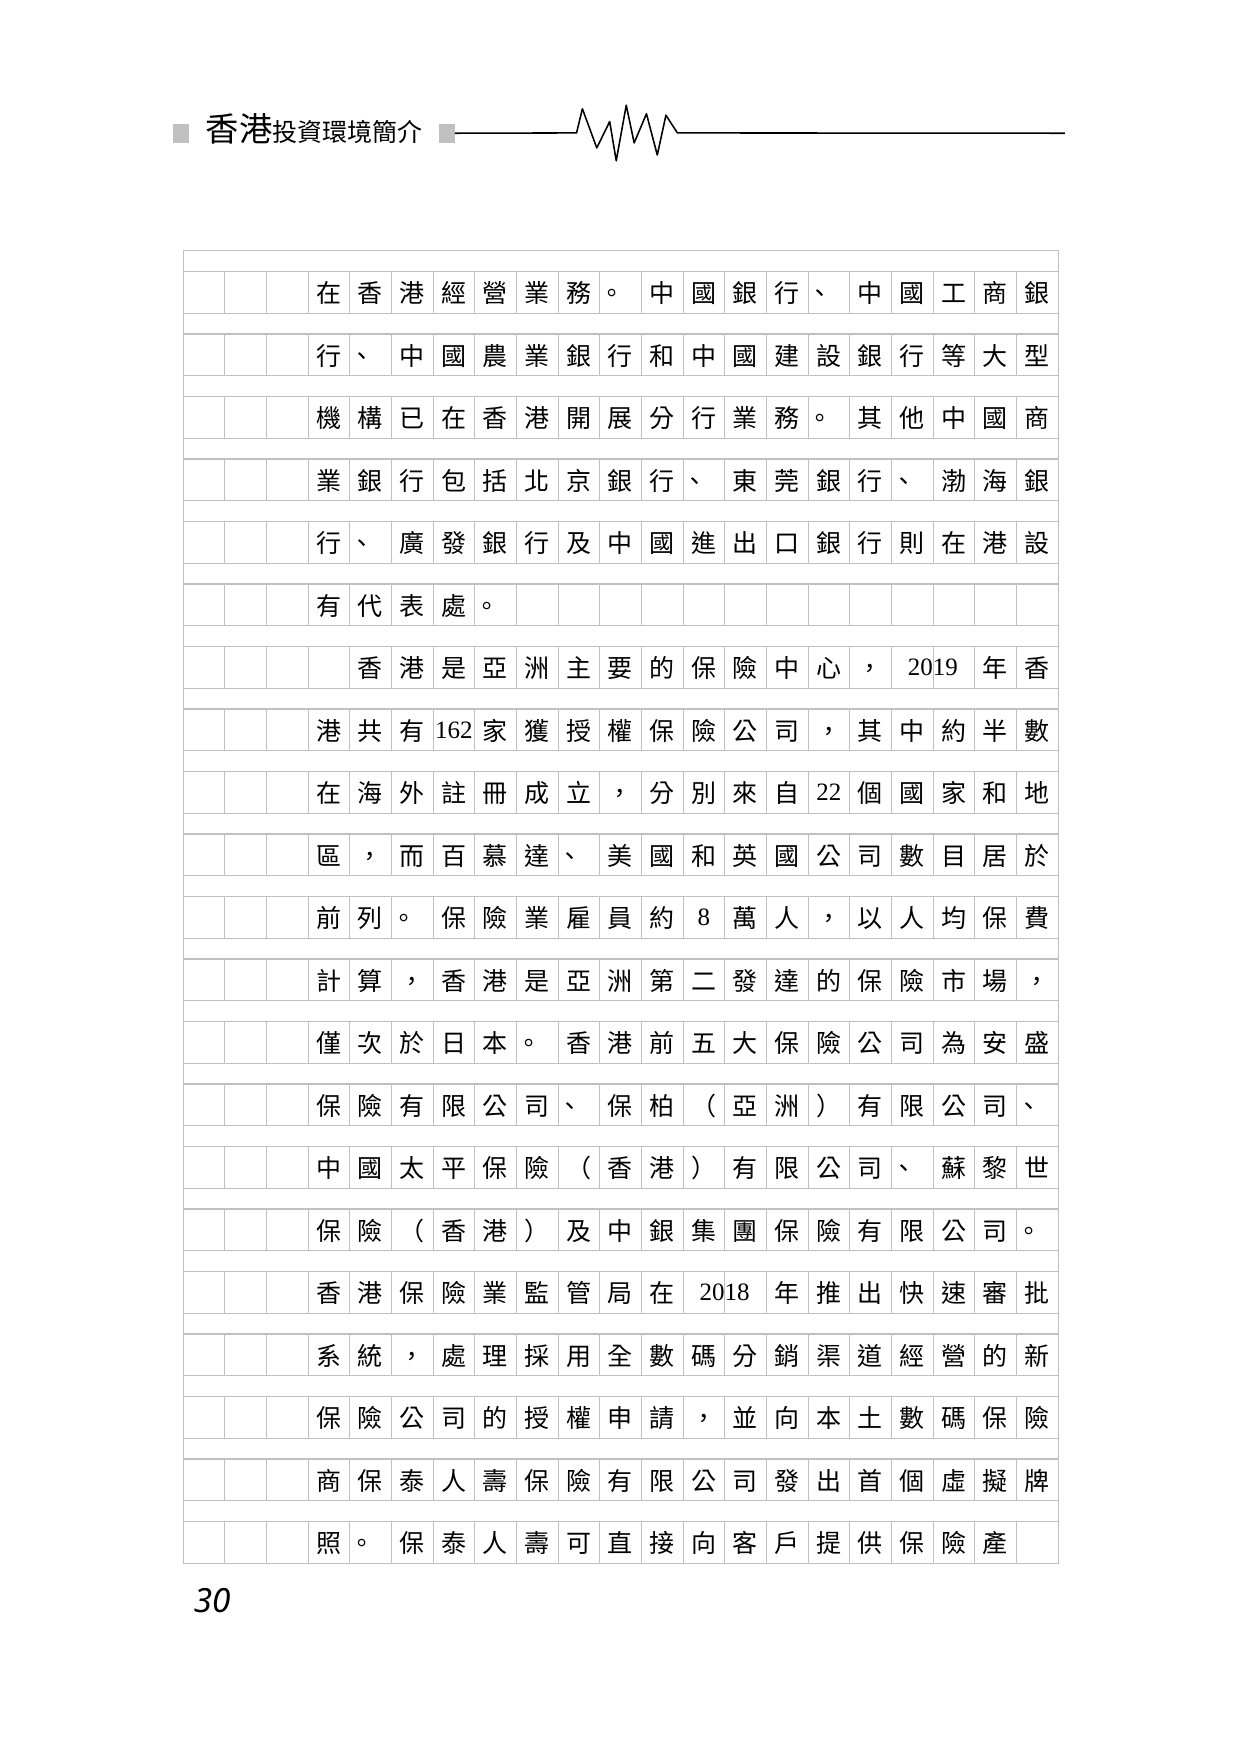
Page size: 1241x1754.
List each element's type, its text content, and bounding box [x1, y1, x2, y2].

text 香港是亞洲主要的保險中心，2019年香港共有162家獲授權保險公司，其中約半數在海外註冊成立，分別來自22個國家和地區，而百慕達、美國和英國公司數目居於前列。保險業雇員約8萬人，以人均保費計算，香港是亞洲第二發達的保險市場，僅次於日本。香港前五大保險公司為安盛保險有限公司、保柏（亞洲）有限公司、中國太平保險（香港）有限公司、蘇黎世保險（香港）及中銀集團保險有限公司。香港保險業監管局在2018年推出快速審批系統，處理採用全數碼分銷渠道經營的新保險公司的授權申請，並向本土數碼保險商保泰人壽保險有限公司發出首個虛擬牌照。保泰人壽可直接向客戶提供保險產品，過程毋須任何保險中介人參與。保監局在2019年10月首次發出虛擬牌照，繼續推動保險科技發展，為終端客戶提供更多選擇。 [281, 876, 1058, 896]
text 香港是亞洲主要的保險中心，2019年香港共有162家獲授權保險公司，其中約半數在海外註冊成立，分別來自22個國家和地區，而百慕達、美國和英國公司數目居於前列。保險業雇員約8萬人，以人均保費計算，香港是亞洲第二發達的保險市場，僅次於日本。香港前五大保險公司為安盛保險有限公司、保柏（亞洲）有限公司、中國太平保險（香港）有限公司、蘇黎世保險（香港）及中銀集團保險有限公司。香港保險業監管局在2018年推出快速審批系統，處理採用全數碼分銷渠道經營的新保險公司的授權申請，並向本土數碼保險商保泰人壽保險有限公司發出首個虛擬牌照。保泰人壽可直接向客戶提供保險產品，過程毋須任何保險中介人參與。保監局在2019年10月首次發出虛擬牌照，繼續推動保險科技發展，為終端客戶提供更多選擇。 [281, 1126, 1058, 1146]
text 香港是亞洲主要的保險中心，2019年香港共有162家獲授權保險公司，其中約半數在海外註冊成立，分別來自22個國家和地區，而百慕達、美國和英國公司數目居於前列。保險業雇員約8萬人，以人均保費計算，香港是亞洲第二發達的保險市場，僅次於日本。香港前五大保險公司為安盛保險有限公司、保柏（亞洲）有限公司、中國太平保險（香港）有限公司、蘇黎世保險（香港）及中銀集團保險有限公司。香港保險業監管局在2018年推出快速審批系統，處理採用全數碼分銷渠道經營的新保險公司的授權申請，並向本土數碼保險商保泰人壽保險有限公司發出首個虛擬牌照。保泰人壽可直接向客戶提供保險產品，過程毋須任何保險中介人參與。保監局在2019年10月首次發出虛擬牌照，繼續推動保險科技發展，為終端客戶提供更多選擇。 [281, 1501, 1058, 1521]
text 根據香港金管局的統計資料顯示，香港共有31家本地註冊銀行，外資背景共有7家，包括花旗、星展、恒生、渣打、匯豐、華僑永亨、大眾。根據畢馬威的報告顯示，香港目前十大本地註冊銀行中僅有恆生、匯豐、星展、渣打四家擁有外資背景，其餘則均為中資銀行，包括東亞、南商、中信、中銀香港、工銀亞洲、建行亞洲。截至2019年底，在大陸註冊成立的金融機構，共有14家持牌銀行和5家代表處在香港經營業務。中國銀行、中國工商銀行、中國農業銀行和中國建設銀行等大型機構已在香港開展分行業務。其他中國商業銀行包括北京銀行、東莞銀行、渤海銀行、廣發銀行及中國進出口銀行則在港設有代表處。 [281, 439, 1058, 458]
text 香港是亞洲主要的保險中心，2019年香港共有162家獲授權保險公司，其中約半數在海外註冊成立，分別來自22個國家和地區，而百慕達、美國和英國公司數目居於前列。保險業雇員約8萬人，以人均保費計算，香港是亞洲第二發達的保險市場，僅次於日本。香港前五大保險公司為安盛保險有限公司、保柏（亞洲）有限公司、中國太平保險（香港）有限公司、蘇黎世保險（香港）及中銀集團保險有限公司。香港保險業監管局在2018年推出快速審批系統，處理採用全數碼分銷渠道經營的新保險公司的授權申請，並向本土數碼保險商保泰人壽保險有限公司發出首個虛擬牌照。保泰人壽可直接向客戶提供保險產品，過程毋須任何保險中介人參與。保監局在2019年10月首次發出虛擬牌照，繼續推動保險科技發展，為終端客戶提供更多選擇。 [281, 626, 1058, 646]
text 香港是亞洲主要的保險中心，2019年香港共有162家獲授權保險公司，其中約半數在海外註冊成立，分別來自22個國家和地區，而百慕達、美國和英國公司數目居於前列。保險業雇員約8萬人，以人均保費計算，香港是亞洲第二發達的保險市場，僅次於日本。香港前五大保險公司為安盛保險有限公司、保柏（亞洲）有限公司、中國太平保險（香港）有限公司、蘇黎世保險（香港）及中銀集團保險有限公司。香港保險業監管局在2018年推出快速審批系統，處理採用全數碼分銷渠道經營的新保險公司的授權申請，並向本土數碼保險商保泰人壽保險有限公司發出首個虛擬牌照。保泰人壽可直接向客戶提供保險產品，過程毋須任何保險中介人參與。保監局在2019年10月首次發出虛擬牌照，繼續推動保險科技發展，為終端客戶提供更多選擇。 [281, 1251, 1058, 1271]
text 香港是亞洲主要的保險中心，2019年香港共有162家獲授權保險公司，其中約半數在海外註冊成立，分別來自22個國家和地區，而百慕達、美國和英國公司數目居於前列。保險業雇員約8萬人，以人均保費計算，香港是亞洲第二發達的保險市場，僅次於日本。香港前五大保險公司為安盛保險有限公司、保柏（亞洲）有限公司、中國太平保險（香港）有限公司、蘇黎世保險（香港）及中銀集團保險有限公司。香港保險業監管局在2018年推出快速審批系統，處理採用全數碼分銷渠道經營的新保險公司的授權申請，並向本土數碼保險商保泰人壽保險有限公司發出首個虛擬牌照。保泰人壽可直接向客戶提供保險產品，過程毋須任何保險中介人參與。保監局在2019年10月首次發出虛擬牌照，繼續推動保險科技發展，為終端客戶提供更多選擇。 [281, 1064, 1058, 1083]
text 根據香港金管局的統計資料顯示，香港共有31家本地註冊銀行，外資背景共有7家，包括花旗、星展、恒生、渣打、匯豐、華僑永亨、大眾。根據畢馬威的報告顯示，香港目前十大本地註冊銀行中僅有恆生、匯豐、星展、渣打四家擁有外資背景，其餘則均為中資銀行，包括東亞、南商、中信、中銀香港、工銀亞洲、建行亞洲。截至2019年底，在大陸註冊成立的金融機構，共有14家持牌銀行和5家代表處在香港經營業務。中國銀行、中國工商銀行、中國農業銀行和中國建設銀行等大型機構已在香港開展分行業務。其他中國商業銀行包括北京銀行、東莞銀行、渤海銀行、廣發銀行及中國進出口銀行則在港設有代表處。 [281, 251, 1058, 271]
text 根據香港金管局的統計資料顯示，香港共有31家本地註冊銀行，外資背景共有7家，包括花旗、星展、恒生、渣打、匯豐、華僑永亨、大眾。根據畢馬威的報告顯示，香港目前十大本地註冊銀行中僅有恆生、匯豐、星展、渣打四家擁有外資背景，其餘則均為中資銀行，包括東亞、南商、中信、中銀香港、工銀亞洲、建行亞洲。截至2019年底，在大陸註冊成立的金融機構，共有14家持牌銀行和5家代表處在香港經營業務。中國銀行、中國工商銀行、中國農業銀行和中國建設銀行等大型機構已在香港開展分行業務。其他中國商業銀行包括北京銀行、東莞銀行、渤海銀行、廣發銀行及中國進出口銀行則在港設有代表處。 [281, 564, 1058, 583]
text 根據香港金管局的統計資料顯示，香港共有31家本地註冊銀行，外資背景共有7家，包括花旗、星展、恒生、渣打、匯豐、華僑永亨、大眾。根據畢馬威的報告顯示，香港目前十大本地註冊銀行中僅有恆生、匯豐、星展、渣打四家擁有外資背景，其餘則均為中資銀行，包括東亞、南商、中信、中銀香港、工銀亞洲、建行亞洲。截至2019年底，在大陸註冊成立的金融機構，共有14家持牌銀行和5家代表處在香港經營業務。中國銀行、中國工商銀行、中國農業銀行和中國建設銀行等大型機構已在香港開展分行業務。其他中國商業銀行包括北京銀行、東莞銀行、渤海銀行、廣發銀行及中國進出口銀行則在港設有代表處。 [281, 501, 1058, 521]
text 根據香港金管局的統計資料顯示，香港共有31家本地註冊銀行，外資背景共有7家，包括花旗、星展、恒生、渣打、匯豐、華僑永亨、大眾。根據畢馬威的報告顯示，香港目前十大本地註冊銀行中僅有恆生、匯豐、星展、渣打四家擁有外資背景，其餘則均為中資銀行，包括東亞、南商、中信、中銀香港、工銀亞洲、建行亞洲。截至2019年底，在大陸註冊成立的金融機構，共有14家持牌銀行和5家代表處在香港經營業務。中國銀行、中國工商銀行、中國農業銀行和中國建設銀行等大型機構已在香港開展分行業務。其他中國商業銀行包括北京銀行、東莞銀行、渤海銀行、廣發銀行及中國進出口銀行則在港設有代表處。 [281, 376, 1058, 396]
text 香港是亞洲主要的保險中心，2019年香港共有162家獲授權保險公司，其中約半數在海外註冊成立，分別來自22個國家和地區，而百慕達、美國和英國公司數目居於前列。保險業雇員約8萬人，以人均保費計算，香港是亞洲第二發達的保險市場，僅次於日本。香港前五大保險公司為安盛保險有限公司、保柏（亞洲）有限公司、中國太平保險（香港）有限公司、蘇黎世保險（香港）及中銀集團保險有限公司。香港保險業監管局在2018年推出快速審批系統，處理採用全數碼分銷渠道經營的新保險公司的授權申請，並向本土數碼保險商保泰人壽保險有限公司發出首個虛擬牌照。保泰人壽可直接向客戶提供保險產品，過程毋須任何保險中介人參與。保監局在2019年10月首次發出虛擬牌照，繼續推動保險科技發展，為終端客戶提供更多選擇。 [281, 1376, 1058, 1396]
text 香港是亞洲主要的保險中心，2019年香港共有162家獲授權保險公司，其中約半數在海外註冊成立，分別來自22個國家和地區，而百慕達、美國和英國公司數目居於前列。保險業雇員約8萬人，以人均保費計算，香港是亞洲第二發達的保險市場，僅次於日本。香港前五大保險公司為安盛保險有限公司、保柏（亞洲）有限公司、中國太平保險（香港）有限公司、蘇黎世保險（香港）及中銀集團保險有限公司。香港保險業監管局在2018年推出快速審批系統，處理採用全數碼分銷渠道經營的新保險公司的授權申請，並向本土數碼保險商保泰人壽保險有限公司發出首個虛擬牌照。保泰人壽可直接向客戶提供保險產品，過程毋須任何保險中介人參與。保監局在2019年10月首次發出虛擬牌照，繼續推動保險科技發展，為終端客戶提供更多選擇。 [281, 689, 1058, 708]
text 香港是亞洲主要的保險中心，2019年香港共有162家獲授權保險公司，其中約半數在海外註冊成立，分別來自22個國家和地區，而百慕達、美國和英國公司數目居於前列。保險業雇員約8萬人，以人均保費計算，香港是亞洲第二發達的保險市場，僅次於日本。香港前五大保險公司為安盛保險有限公司、保柏（亞洲）有限公司、中國太平保險（香港）有限公司、蘇黎世保險（香港）及中銀集團保險有限公司。香港保險業監管局在2018年推出快速審批系統，處理採用全數碼分銷渠道經營的新保險公司的授權申請，並向本土數碼保險商保泰人壽保險有限公司發出首個虛擬牌照。保泰人壽可直接向客戶提供保險產品，過程毋須任何保險中介人參與。保監局在2019年10月首次發出虛擬牌照，繼續推動保險科技發展，為終端客戶提供更多選擇。 [281, 939, 1058, 958]
text 香港是亞洲主要的保險中心，2019年香港共有162家獲授權保險公司，其中約半數在海外註冊成立，分別來自22個國家和地區，而百慕達、美國和英國公司數目居於前列。保險業雇員約8萬人，以人均保費計算，香港是亞洲第二發達的保險市場，僅次於日本。香港前五大保險公司為安盛保險有限公司、保柏（亞洲）有限公司、中國太平保險（香港）有限公司、蘇黎世保險（香港）及中銀集團保險有限公司。香港保險業監管局在2018年推出快速審批系統，處理採用全數碼分銷渠道經營的新保險公司的授權申請，並向本土數碼保險商保泰人壽保險有限公司發出首個虛擬牌照。保泰人壽可直接向客戶提供保險產品，過程毋須任何保險中介人參與。保監局在2019年10月首次發出虛擬牌照，繼續推動保險科技發展，為終端客戶提供更多選擇。 [281, 1189, 1058, 1208]
text 香港是亞洲主要的保險中心，2019年香港共有162家獲授權保險公司，其中約半數在海外註冊成立，分別來自22個國家和地區，而百慕達、美國和英國公司數目居於前列。保險業雇員約8萬人，以人均保費計算，香港是亞洲第二發達的保險市場，僅次於日本。香港前五大保險公司為安盛保險有限公司、保柏（亞洲）有限公司、中國太平保險（香港）有限公司、蘇黎世保險（香港）及中銀集團保險有限公司。香港保險業監管局在2018年推出快速審批系統，處理採用全數碼分銷渠道經營的新保險公司的授權申請，並向本土數碼保險商保泰人壽保險有限公司發出首個虛擬牌照。保泰人壽可直接向客戶提供保險產品，過程毋須任何保險中介人參與。保監局在2019年10月首次發出虛擬牌照，繼續推動保險科技發展，為終端客戶提供更多選擇。 [281, 751, 1058, 771]
text 香港是亞洲主要的保險中心，2019年香港共有162家獲授權保險公司，其中約半數在海外註冊成立，分別來自22個國家和地區，而百慕達、美國和英國公司數目居於前列。保險業雇員約8萬人，以人均保費計算，香港是亞洲第二發達的保險市場，僅次於日本。香港前五大保險公司為安盛保險有限公司、保柏（亞洲）有限公司、中國太平保險（香港）有限公司、蘇黎世保險（香港）及中銀集團保險有限公司。香港保險業監管局在2018年推出快速審批系統，處理採用全數碼分銷渠道經營的新保險公司的授權申請，並向本土數碼保險商保泰人壽保險有限公司發出首個虛擬牌照。保泰人壽可直接向客戶提供保險產品，過程毋須任何保險中介人參與。保監局在2019年10月首次發出虛擬牌照，繼續推動保險科技發展，為終端客戶提供更多選擇。 [281, 814, 1058, 833]
text 根據香港金管局的統計資料顯示，香港共有31家本地註冊銀行，外資背景共有7家，包括花旗、星展、恒生、渣打、匯豐、華僑永亨、大眾。根據畢馬威的報告顯示，香港目前十大本地註冊銀行中僅有恆生、匯豐、星展、渣打四家擁有外資背景，其餘則均為中資銀行，包括東亞、南商、中信、中銀香港、工銀亞洲、建行亞洲。截至2019年底，在大陸註冊成立的金融機構，共有14家持牌銀行和5家代表處在香港經營業務。中國銀行、中國工商銀行、中國農業銀行和中國建設銀行等大型機構已在香港開展分行業務。其他中國商業銀行包括北京銀行、東莞銀行、渤海銀行、廣發銀行及中國進出口銀行則在港設有代表處。 [281, 314, 1058, 333]
text 香港是亞洲主要的保險中心，2019年香港共有162家獲授權保險公司，其中約半數在海外註冊成立，分別來自22個國家和地區，而百慕達、美國和英國公司數目居於前列。保險業雇員約8萬人，以人均保費計算，香港是亞洲第二發達的保險市場，僅次於日本。香港前五大保險公司為安盛保險有限公司、保柏（亞洲）有限公司、中國太平保險（香港）有限公司、蘇黎世保險（香港）及中銀集團保險有限公司。香港保險業監管局在2018年推出快速審批系統，處理採用全數碼分銷渠道經營的新保險公司的授權申請，並向本土數碼保險商保泰人壽保險有限公司發出首個虛擬牌照。保泰人壽可直接向客戶提供保險產品，過程毋須任何保險中介人參與。保監局在2019年10月首次發出虛擬牌照，繼續推動保險科技發展，為終端客戶提供更多選擇。 [281, 1001, 1058, 1021]
text 香港是亞洲主要的保險中心，2019年香港共有162家獲授權保險公司，其中約半數在海外註冊成立，分別來自22個國家和地區，而百慕達、美國和英國公司數目居於前列。保險業雇員約8萬人，以人均保費計算，香港是亞洲第二發達的保險市場，僅次於日本。香港前五大保險公司為安盛保險有限公司、保柏（亞洲）有限公司、中國太平保險（香港）有限公司、蘇黎世保險（香港）及中銀集團保險有限公司。香港保險業監管局在2018年推出快速審批系統，處理採用全數碼分銷渠道經營的新保險公司的授權申請，並向本土數碼保險商保泰人壽保險有限公司發出首個虛擬牌照。保泰人壽可直接向客戶提供保險產品，過程毋須任何保險中介人參與。保監局在2019年10月首次發出虛擬牌照，繼續推動保險科技發展，為終端客戶提供更多選擇。 [281, 1439, 1058, 1458]
text 香港是亞洲主要的保險中心，2019年香港共有162家獲授權保險公司，其中約半數在海外註冊成立，分別來自22個國家和地區，而百慕達、美國和英國公司數目居於前列。保險業雇員約8萬人，以人均保費計算，香港是亞洲第二發達的保險市場，僅次於日本。香港前五大保險公司為安盛保險有限公司、保柏（亞洲）有限公司、中國太平保險（香港）有限公司、蘇黎世保險（香港）及中銀集團保險有限公司。香港保險業監管局在2018年推出快速審批系統，處理採用全數碼分銷渠道經營的新保險公司的授權申請，並向本土數碼保險商保泰人壽保險有限公司發出首個虛擬牌照。保泰人壽可直接向客戶提供保險產品，過程毋須任何保險中介人參與。保監局在2019年10月首次發出虛擬牌照，繼續推動保險科技發展，為終端客戶提供更多選擇。 [281, 1314, 1058, 1333]
